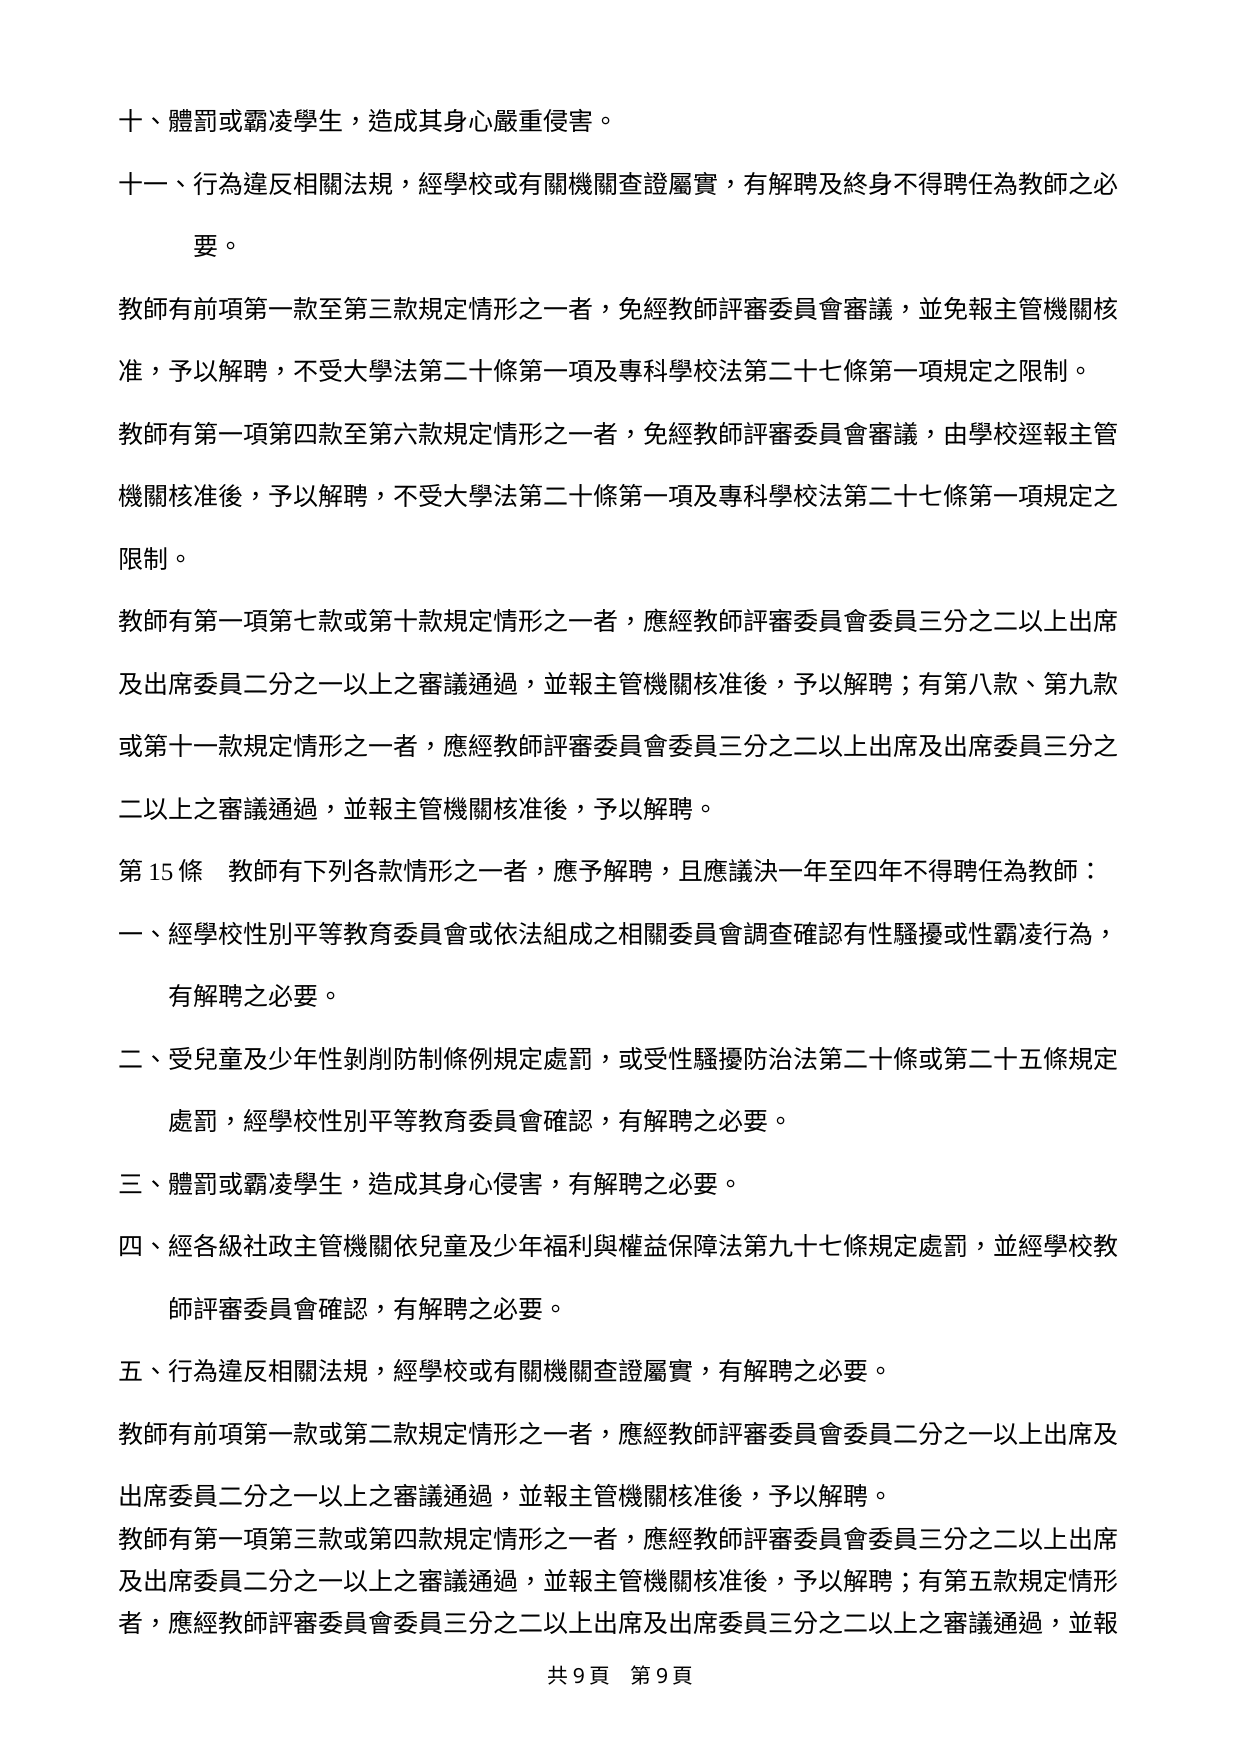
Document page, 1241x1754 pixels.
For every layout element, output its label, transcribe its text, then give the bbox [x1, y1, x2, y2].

text 教師有前項第一款至第三款規定情形之一者，免經教師評審委員會審議，並免報主管機關核准，予以解聘，不受大學法第二十條第一項及專科學校法第二十七條第一項規定之限制。 [118, 266, 1122, 391]
text 第15條 教師有下列各款情形之一者，應予解聘，且應議決一年至四年不得聘任為教師： [118, 828, 1122, 891]
text 有解聘之必要。 [118, 953, 1122, 1016]
text 十一、行為違反相關法規，經學校或有關機關查證屬實，有解聘及終身不得聘任為教師之必 [118, 141, 1122, 203]
text 處罰，經學校性別平等教育委員會確認，有解聘之必要。 [118, 1078, 1122, 1141]
text 師評審委員會確認，有解聘之必要。 [118, 1266, 1122, 1328]
text 教師有第一項第三款或第四款規定情形之一者，應經教師評審委員會委員三分之二以上出席及出席委員二分之一以上之審議通過，並報主管機關核准後，予以解聘；有第五款規定情形者，應經教師評審委員會委員三分之二以上出席及出席委員三分之二以上之審議通過，並報 [118, 1516, 1122, 1641]
text 一、經學校性別平等教育委員會或依法組成之相關委員會調查確認有性騷擾或性霸凌行為， [118, 891, 1122, 953]
text 教師有前項第一款或第二款規定情形之一者，應經教師評審委員會委員二分之一以上出席及出席委員二分之一以上之審議通過，並報主管機關核准後，予以解聘。 [118, 1391, 1122, 1516]
text 十、體罰或霸凌學生，造成其身心嚴重侵害。 [118, 78, 1122, 141]
text 教師有第一項第四款至第六款規定情形之一者，免經教師評審委員會審議，由學校逕報主管機關核准後，予以解聘，不受大學法第二十條第一項及專科學校法第二十七條第一項規定之限制。 [118, 391, 1122, 578]
text 要。 [118, 203, 1122, 266]
text 四、經各級社政主管機關依兒童及少年福利與權益保障法第九十七條規定處罰，並經學校教 [118, 1203, 1122, 1266]
text 二、受兒童及少年性剝削防制條例規定處罰，或受性騷擾防治法第二十條或第二十五條規定 [118, 1016, 1122, 1078]
text 三、體罰或霸凌學生，造成其身心侵害，有解聘之必要。 [118, 1141, 1122, 1203]
text 五、行為違反相關法規，經學校或有關機關查證屬實，有解聘之必要。 [118, 1328, 1122, 1391]
text 教師有第一項第七款或第十款規定情形之一者，應經教師評審委員會委員三分之二以上出席及出席委員二分之一以上之審議通過，並報主管機關核准後，予以解聘；有第八款、第九款或第十一款規定情形之一者，應經教師評審委員會委員三分之二以上出席及出席委員三分之二以上之審議通過，並報主管機關核准後，予以解聘。 [118, 578, 1122, 828]
